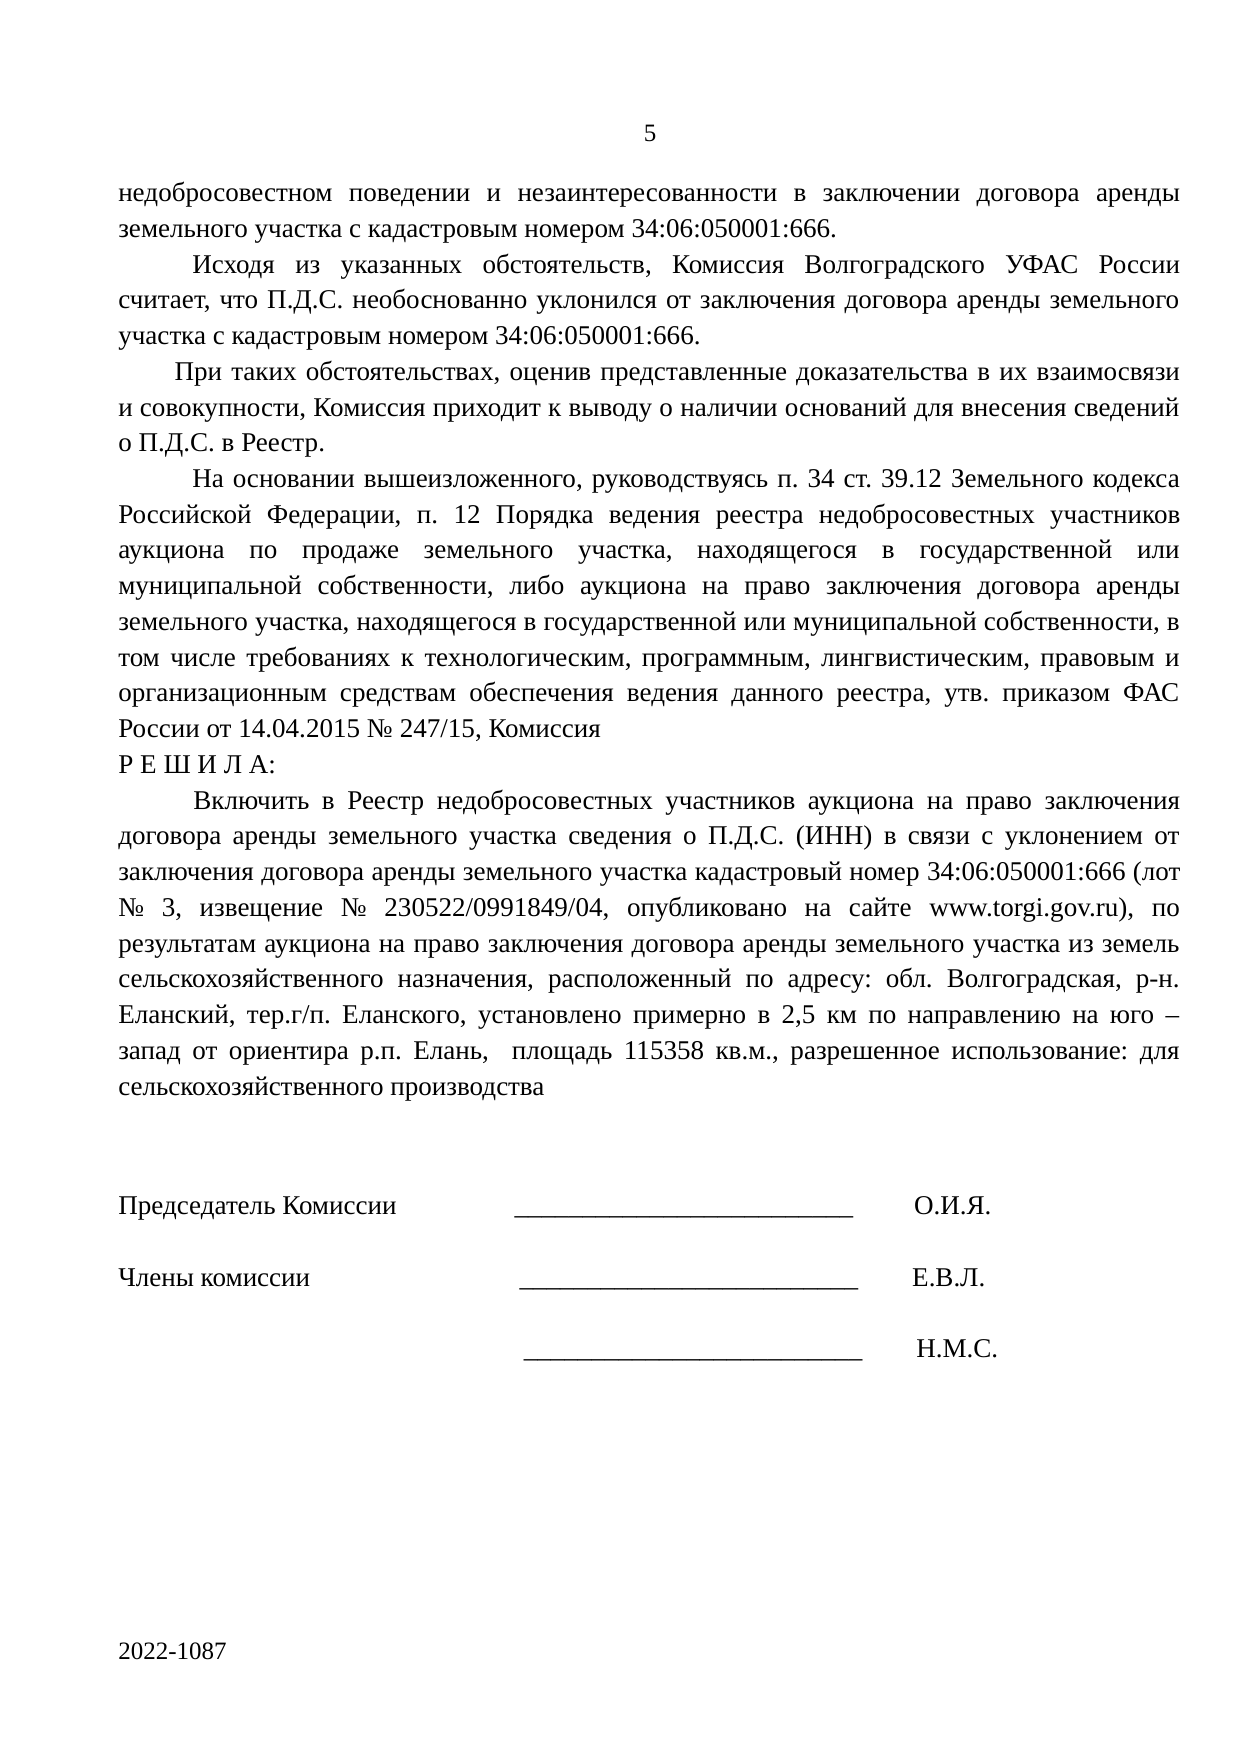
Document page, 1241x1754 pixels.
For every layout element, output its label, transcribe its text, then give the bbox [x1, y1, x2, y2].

text недобросовестном поведении и незаинтересованности в заключении договора аренды земельного участка с кадастровым номером 34:06:050001:666. [118, 176, 1181, 243]
text Исходя из указанных обстоятельств, Комиссия Волгоградского УФАС России считает, что П.Д.С. необоснованно уклонился от заключения договора аренды земельного участка с кадастровым номером 34:06:050001:666. [118, 248, 1181, 350]
text Р Е Ш И Л А: [118, 748, 1181, 779]
text Члены комиссии _________________________ Е.В.Л. [118, 1261, 1181, 1292]
text При таких обстоятельствах, оценив представленные доказательства в их взаимосвязи и совокупности, Комиссия приходит к выводу о наличии оснований для внесения сведений о П.Д.С. в Реестр. [118, 355, 1181, 458]
text На основании вышеизложенного, руководствуясь п. 34 ст. 39.12 Земельного кодекса Российской Федерации, п. 12 Порядка ведения реестра недобросовестных участников аукциона по продаже земельного участка, находящегося в государственной или муниципальной собственности, либо аукциона на право заключения договора аренды земельного участка, находящегося в государственной или муниципальной собственности, в том числе требованиях к технологическим, программным, лингвистическим, правовым и организационным средствам обеспечения ведения данного реестра, утв. приказом ФАС России от 14.04.2015 № 247/15, Комиссия [118, 462, 1181, 743]
text _________________________ Н.М.С. [118, 1332, 1181, 1363]
text Включить в Реестр недобросовестных участников аукциона на право заключения договора аренды земельного участка сведения о П.Д.С. (ИНН) в связи с уклонением от заключения договора аренды земельного участка кадастровый номер 34:06:050001:666 (лот № 3, извещение № 230522/0991849/04, опубликовано на сайте www.torgi.gov.ru), по результатам аукциона на право заключения договора аренды земельного участка из земель сельскохозяйственного назначения, расположенный по адресу: обл. Волгоградская, р-н. Еланский, тер.г/п. Еланского, установлено примерно в 2,5 км по направлению на юго – запад от ориентира р.п. Елань, площадь 115358 кв.м., разрешенное использование: для сельскохозяйственного производства [118, 784, 1181, 1101]
text Председатель Комиссии _________________________ О.И.Я. [118, 1189, 1181, 1220]
